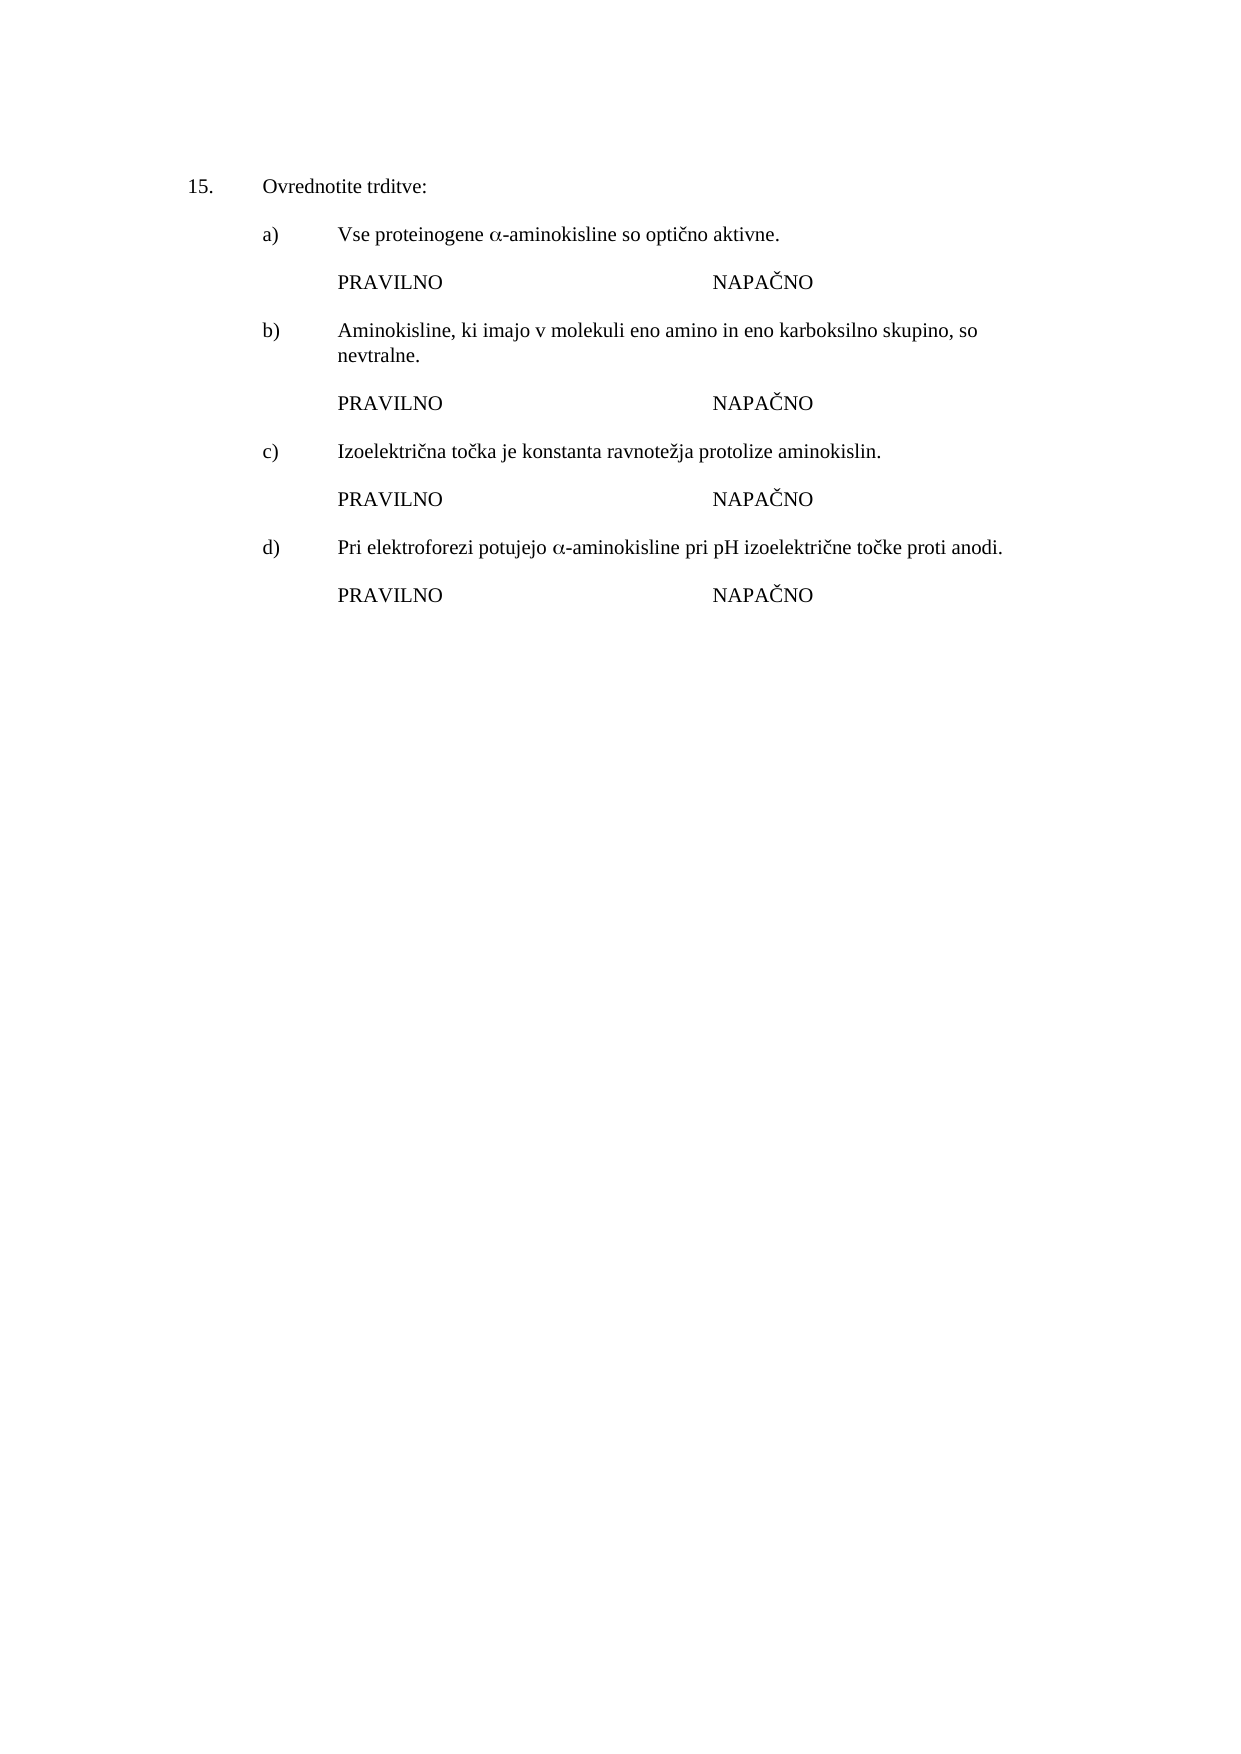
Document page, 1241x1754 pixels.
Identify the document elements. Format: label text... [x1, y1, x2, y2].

text PRAVILNO NAPAČNO [337, 583, 1053, 607]
list Ovrednotite trditve: [187, 174, 1053, 198]
list Pri elektroforezi potujejo -aminokisline pri pH izoelektrične točke proti anodi. [262, 535, 1053, 559]
text PRAVILNO NAPAČNO [337, 487, 1053, 511]
text PRAVILNO NAPAČNO [337, 391, 1053, 415]
list Aminokisline, ki imajo v molekuli eno amino in eno karboksilno skupino, so nevtralne. [262, 318, 1053, 367]
list Vse proteinogene -aminokisline so optično aktivne. [262, 222, 1053, 246]
list Izoelektrična točka je konstanta ravnotežja protolize aminokislin. [262, 439, 1053, 463]
text PRAVILNO NAPAČNO [337, 270, 1053, 294]
